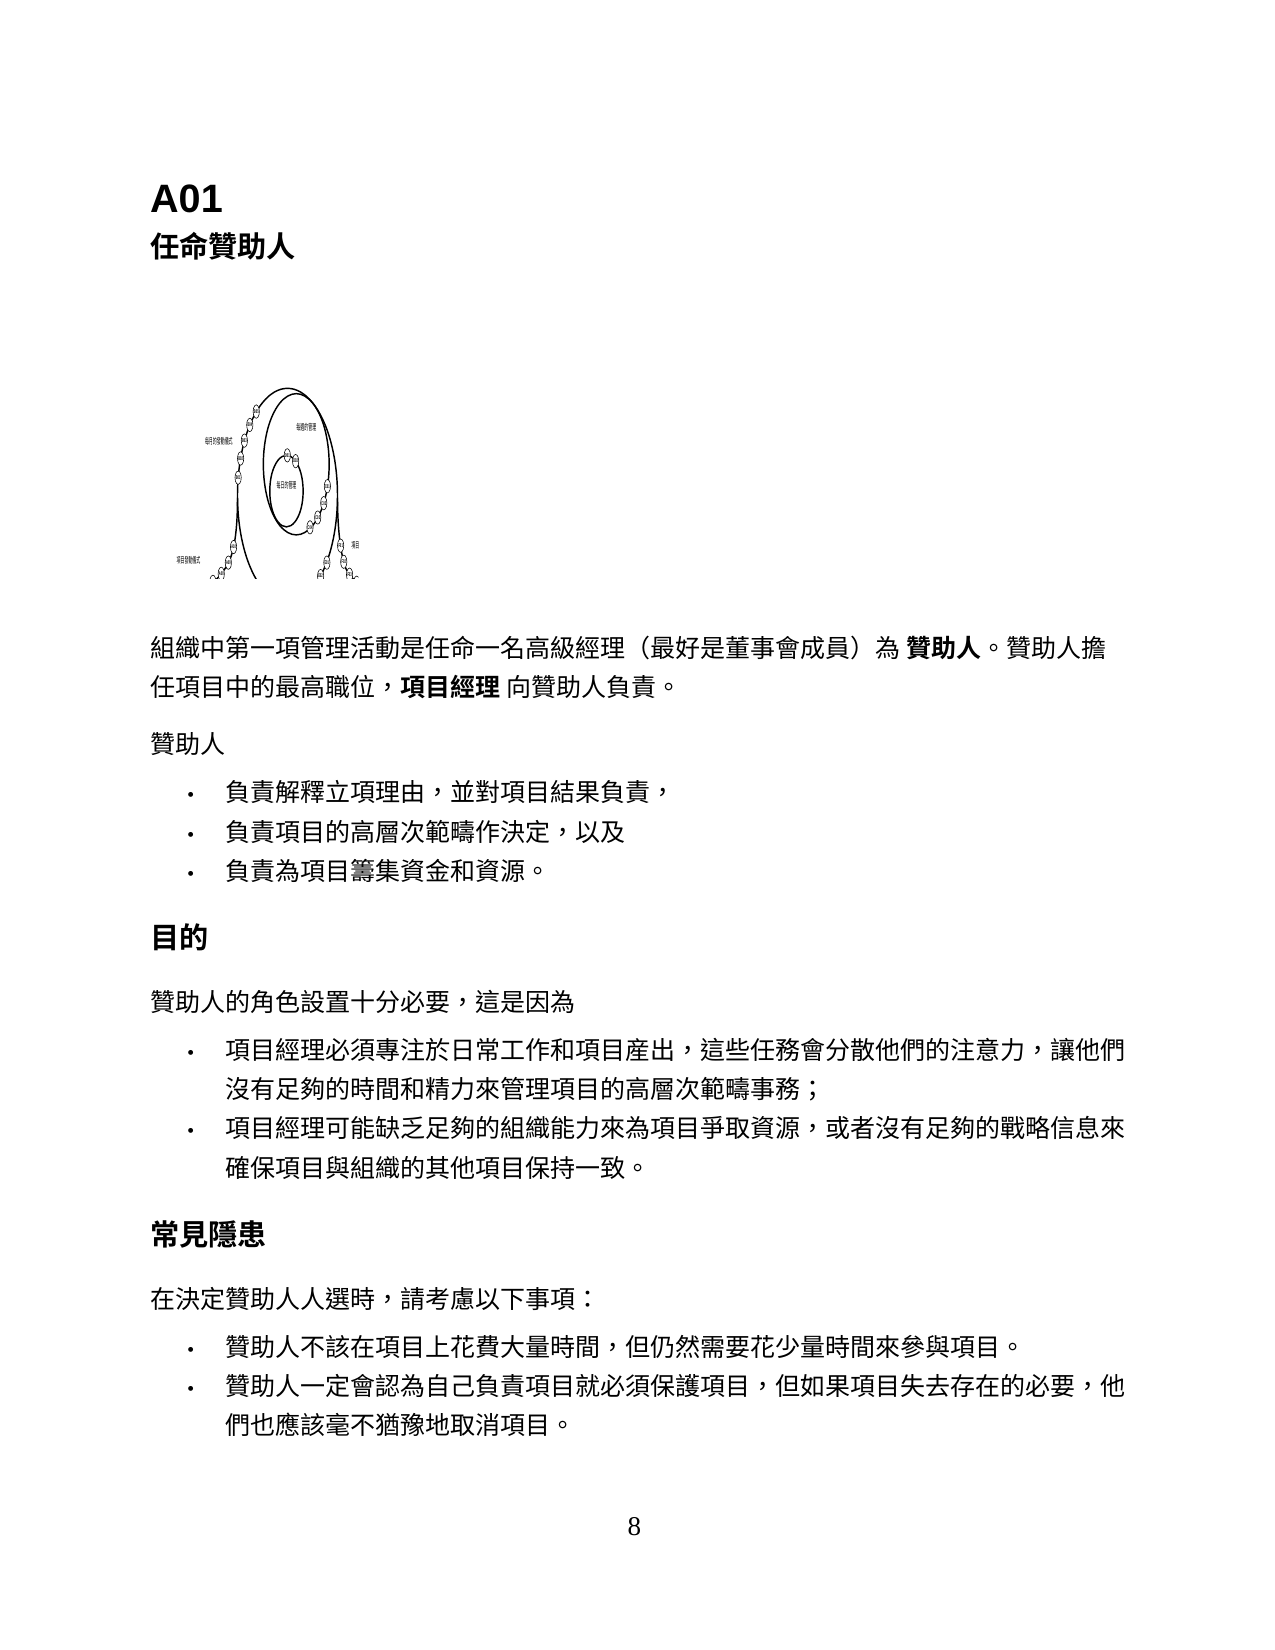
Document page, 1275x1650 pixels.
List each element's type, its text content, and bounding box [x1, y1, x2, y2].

list 贊助人一定會認為自己負責項目就必須保護項目，但如果項目失去存在的必要，他們也應該毫不猶豫地取消項目。 [187, 1369, 1125, 1442]
subtitle A01 任命贊助人 [150, 175, 1125, 266]
subtitle 目的 [150, 918, 1125, 957]
list 負責為項目籌集資金和資源。 [187, 853, 1125, 887]
text 在決定贊助人人選時，請考慮以下事項： [150, 1282, 1125, 1316]
list 贊助人不該在項目上花費大量時間，但仍然需要花少量時間來參與項目。 [187, 1330, 1125, 1364]
list 負責解釋立項理由，並對項目結果負責， [187, 775, 1125, 809]
list 項目經理必須專注於日常工作和項目産出，這些任務會分散他們的注意力，讓他們沒有足夠的時間和精力來管理項目的高層次範疇事務； [187, 1033, 1125, 1106]
text 贊助人 [150, 727, 1125, 761]
list 負責項目的高層次範疇作決定，以及 [187, 814, 1125, 848]
text 組織中第一項管理活動是任命一名高級經理（最好是董事會成員）為 贊助人。贊助人擔任項目中的最高職位，項目經理 向贊助人負責。 [150, 631, 1125, 704]
subtitle 常見隱患 [150, 1214, 1125, 1254]
list 項目經理可能缺乏足夠的組織能力來為項目爭取資源，或者沒有足夠的戰略信息來確保項目與組織的其他項目保持一致。 [187, 1111, 1125, 1184]
text 贊助人的角色設置十分必要，這是因為 [150, 985, 1125, 1019]
